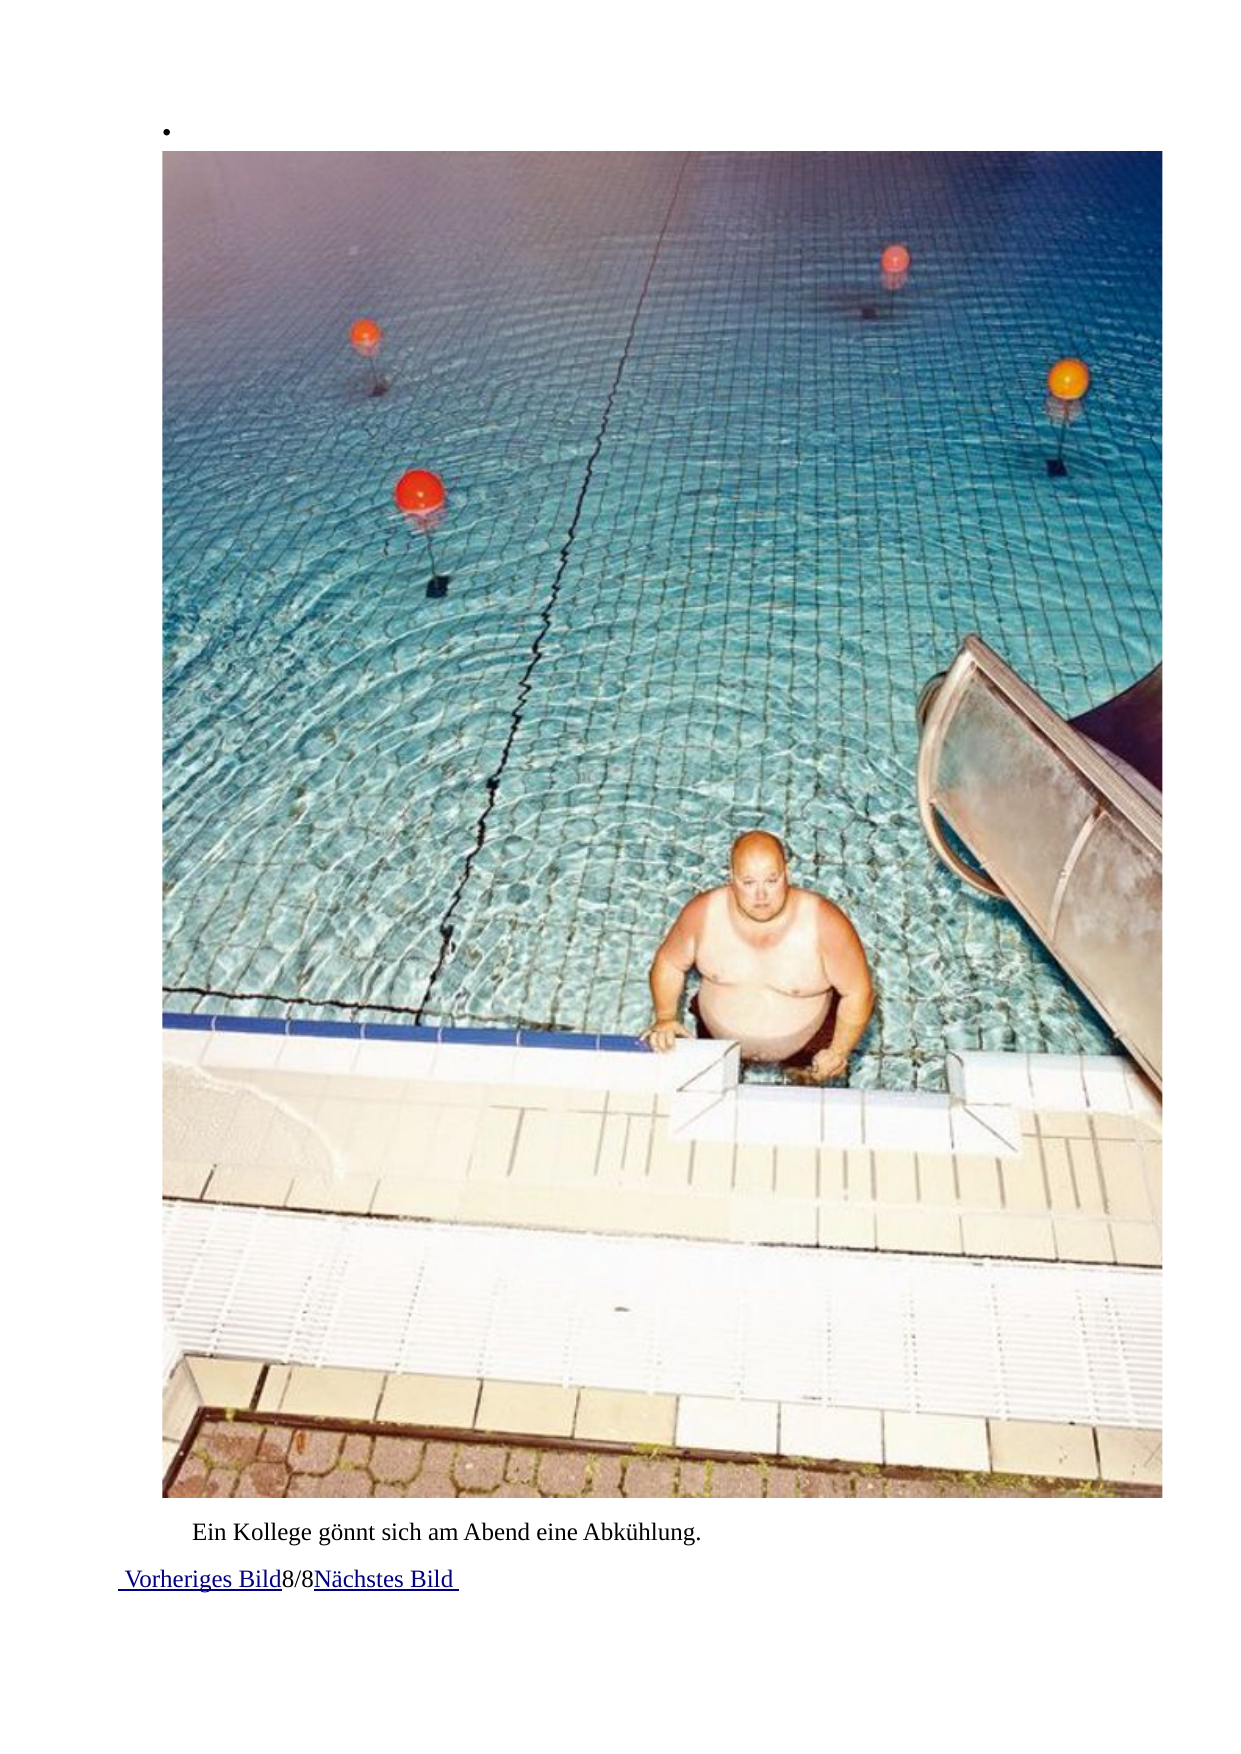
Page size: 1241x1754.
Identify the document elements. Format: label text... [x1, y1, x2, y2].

picture [1155, 479, 1163, 500]
list Ein Kollege gönnt sich am Abend eine Abkühlung. [162, 1517, 1122, 1546]
text Vorheriges Bild8/8Nächstes Bild [118, 1564, 1122, 1593]
picture [1146, 460, 1163, 477]
picture [162, 151, 1163, 1498]
